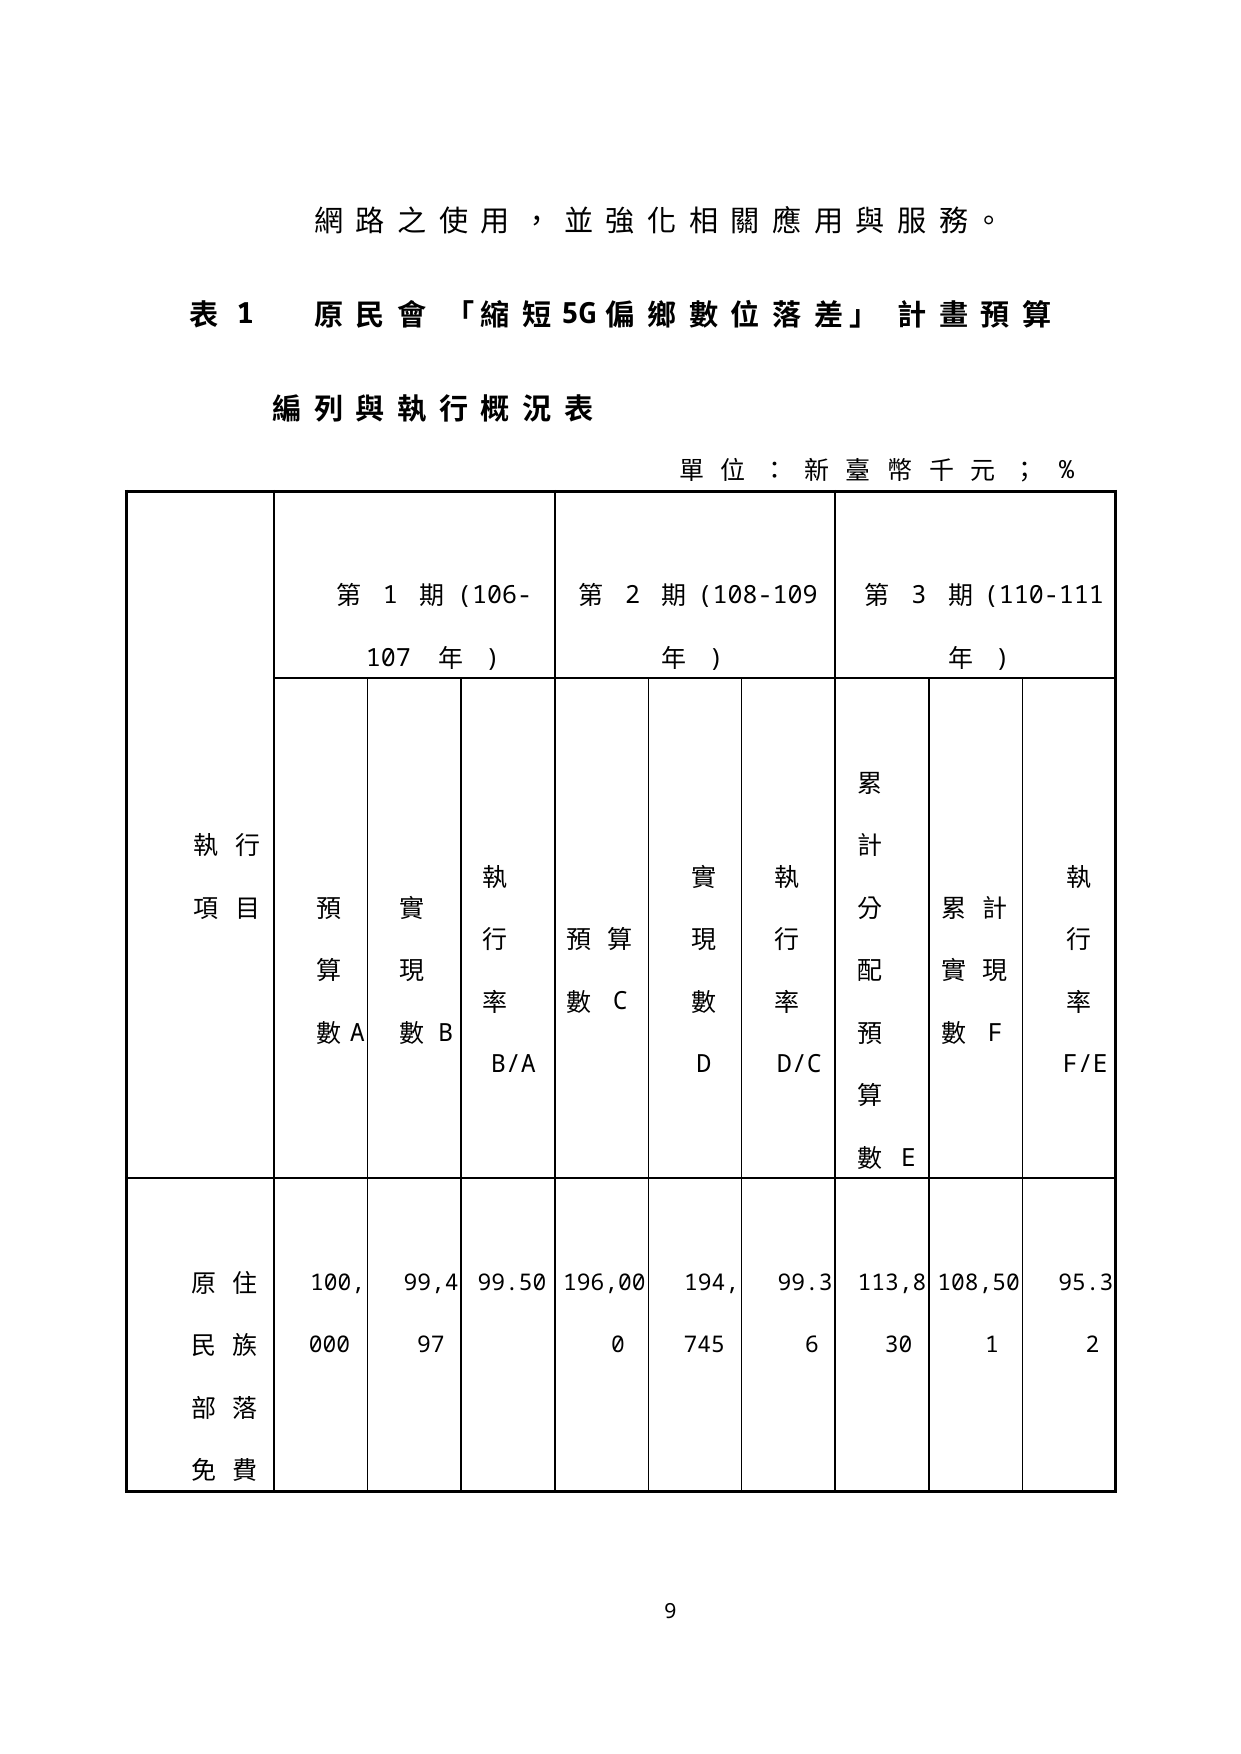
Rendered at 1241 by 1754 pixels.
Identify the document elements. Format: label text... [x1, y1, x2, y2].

table_cell 累計分配預算數E [836, 679, 928, 1177]
table_cell 執行率B/A [462, 679, 554, 1177]
table_cell 99.50 [462, 1179, 554, 1490]
table_cell 100,000 [275, 1179, 367, 1490]
table_cell 194,745 [649, 1179, 741, 1490]
table_cell 196,000 [556, 1179, 648, 1490]
table_cell 108,501 [930, 1179, 1022, 1490]
text 表1 原民會「縮短5G偏鄉數位落差」計畫預算編列與執行概況表 [124, 240, 1058, 427]
text 網路之使用，並強化相關應用與服務。 [271, 177, 1058, 240]
table_cell 實現數B [368, 679, 460, 1177]
table_header 執行項目 [128, 493, 273, 1177]
table_cell 預算數A [275, 679, 367, 1177]
table_cell 執行率F/E [1023, 679, 1114, 1177]
table_cell 99.36 [742, 1179, 834, 1490]
table_cell 99,497 [368, 1179, 460, 1490]
table_cell 累計實現數F [930, 679, 1022, 1177]
table_header 第3期(110-111年) [836, 493, 1114, 677]
table_cell 實現數D [649, 679, 741, 1177]
table_header 第1期(106-107年) [275, 493, 554, 677]
table_cell 113,830 [836, 1179, 928, 1490]
text 單位：新臺幣千元；% [183, 427, 1087, 490]
table_cell 執行率D/C [742, 679, 834, 1177]
table_cell 原住民族部落免費戶外無線寬頻上網 [128, 1179, 273, 1490]
table_cell 預算數C [556, 679, 648, 1177]
table_header 第2期(108-109年) [556, 493, 834, 677]
table_cell 95.32 [1023, 1179, 1114, 1490]
